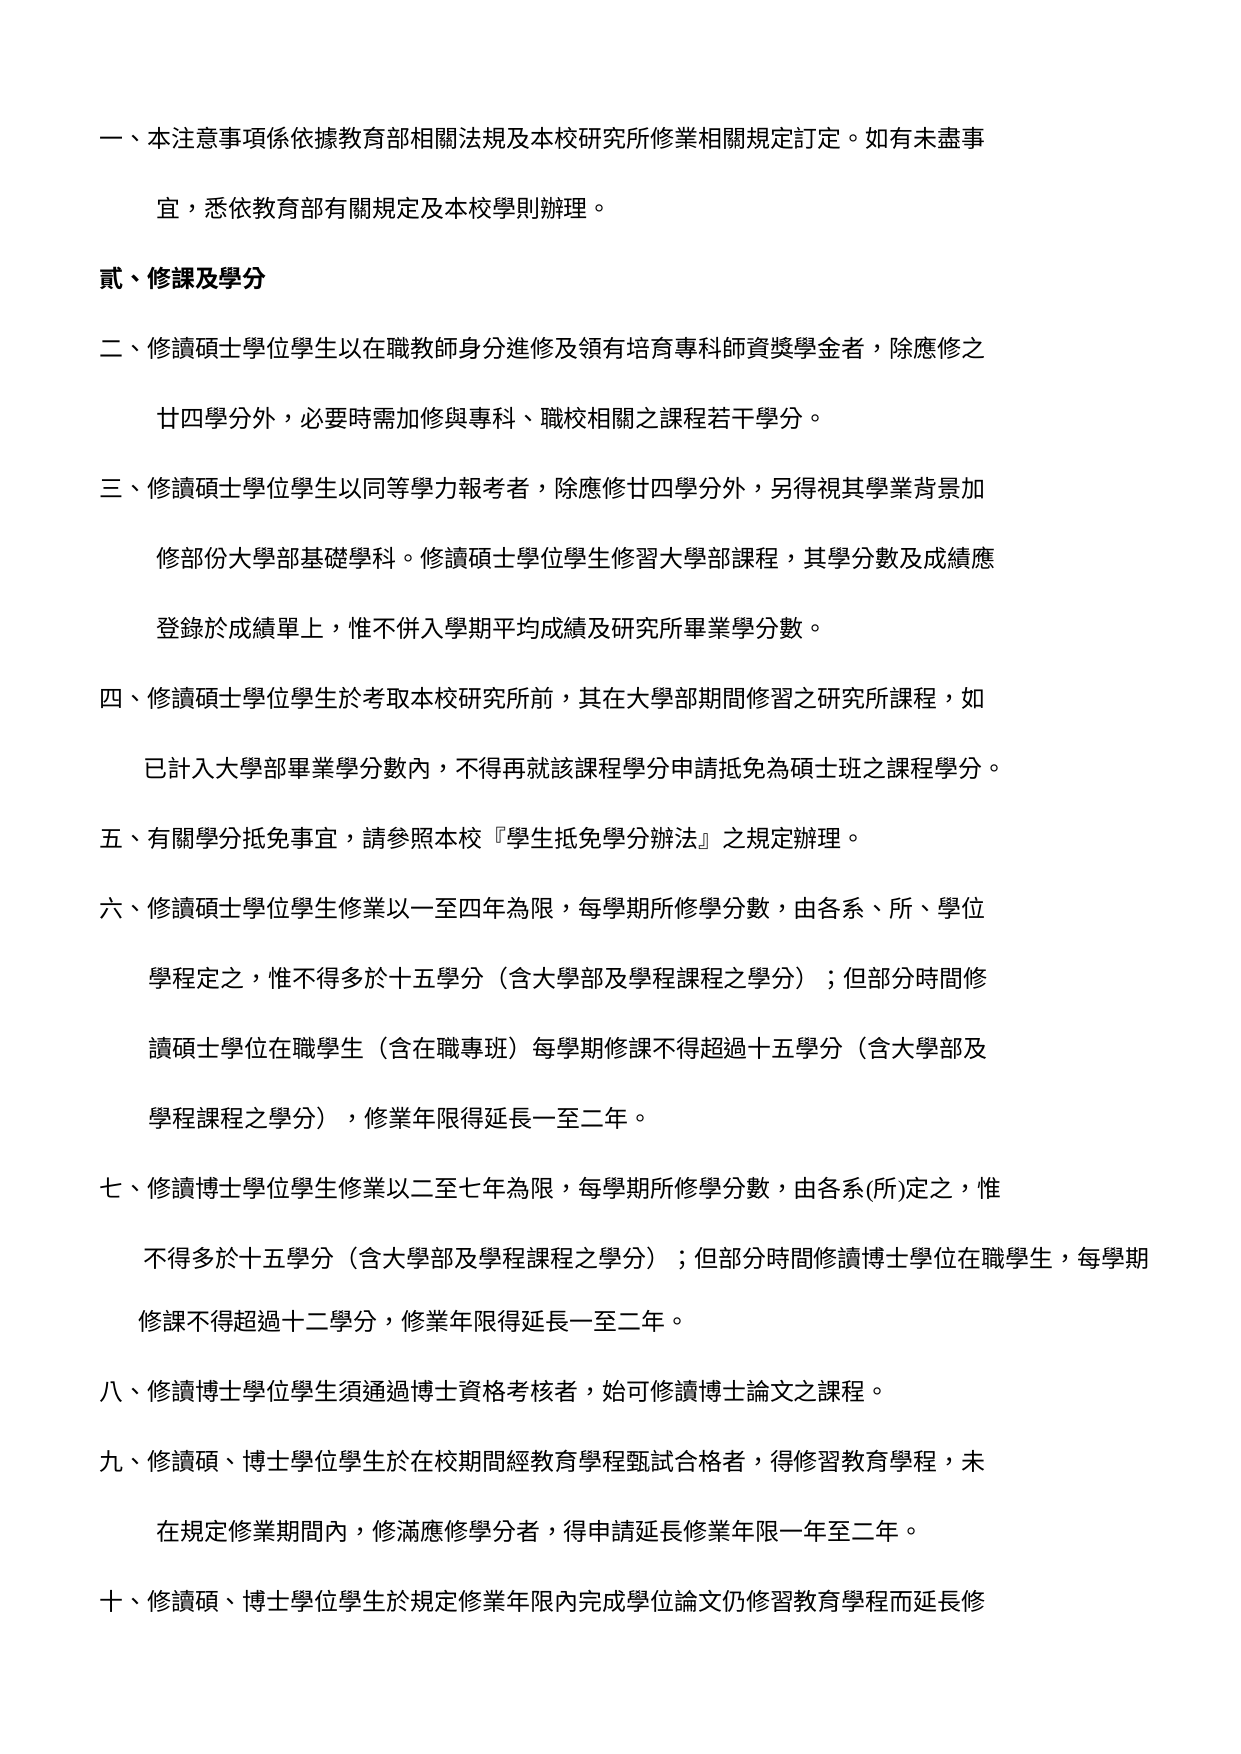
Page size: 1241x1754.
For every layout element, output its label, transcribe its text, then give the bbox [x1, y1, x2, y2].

text 在規定修業期間內，修滿應修學分者，得申請延長修業年限一年至二年。 [75, 1488, 1165, 1551]
text 九、修讀碩、博士學位學生於在校期間經教育學程甄試合格者，得修習教育學程，未 [75, 1418, 1165, 1481]
text 學程課程之學分），修業年限得延長一至二年。 [149, 1076, 1165, 1138]
text 四、修讀碩士學位學生於考取本校研究所前，其在大學部期間修習之研究所課程，如 [75, 656, 1165, 718]
text 讀碩士學位在職學生（含在職專班）每學期修課不得超過十五學分（含大學部及 [149, 1006, 1165, 1068]
text 一、本注意事項係依據教育部相關法規及本校研究所修業相關規定訂定。如有未盡事 [75, 96, 1165, 158]
text 廿四學分外，必要時需加修與專科、職校相關之課程若干學分。 [75, 376, 1165, 438]
text 三、修讀碩士學位學生以同等學力報考者，除應修廿四學分外，另得視其學業背景加 [90, 446, 1165, 508]
text 已計入大學部畢業學分數內，不得再就該課程學分申請抵免為碩士班之課程學分。 [119, 726, 1165, 788]
text 八、修讀博士學位學生須通過博士資格考核者，始可修讀博士論文之課程。 [75, 1348, 1165, 1411]
text 不得多於十五學分（含大學部及學程課程之學分）；但部分時間修讀博士學位在職學生，每學期修課不得超過十二學分，修業年限得延長一至二年。 [128, 1216, 1165, 1341]
text 學程定之，惟不得多於十五學分（含大學部及學程課程之學分）；但部分時間修 [149, 936, 1165, 998]
text 十、修讀碩、博士學位學生於規定修業年限內完成學位論文仍修習教育學程而延長修 [75, 1558, 1165, 1621]
text 宜，悉依教育部有關規定及本校學則辦理。 [75, 166, 1165, 228]
text 修部份大學部基礎學科。修讀碩士學位學生修習大學部課程，其學分數及成績應 [90, 516, 1165, 578]
text 登錄於成績單上，惟不併入學期平均成績及研究所畢業學分數。 [90, 586, 1165, 648]
text 貳、修課及學分 [75, 236, 1165, 298]
text 七、修讀博士學位學生修業以二至七年為限，每學期所修學分數，由各系(所)定之，惟 [75, 1146, 1165, 1208]
text 五、有關學分抵免事宜，請參照本校『學生抵免學分辦法』之規定辦理。 [75, 796, 1165, 858]
text 六、修讀碩士學位學生修業以一至四年為限，每學期所修學分數，由各系、所、學位 [75, 866, 1165, 928]
text 二、修讀碩士學位學生以在職教師身分進修及領有培育專科師資獎學金者，除應修之 [75, 306, 1165, 368]
